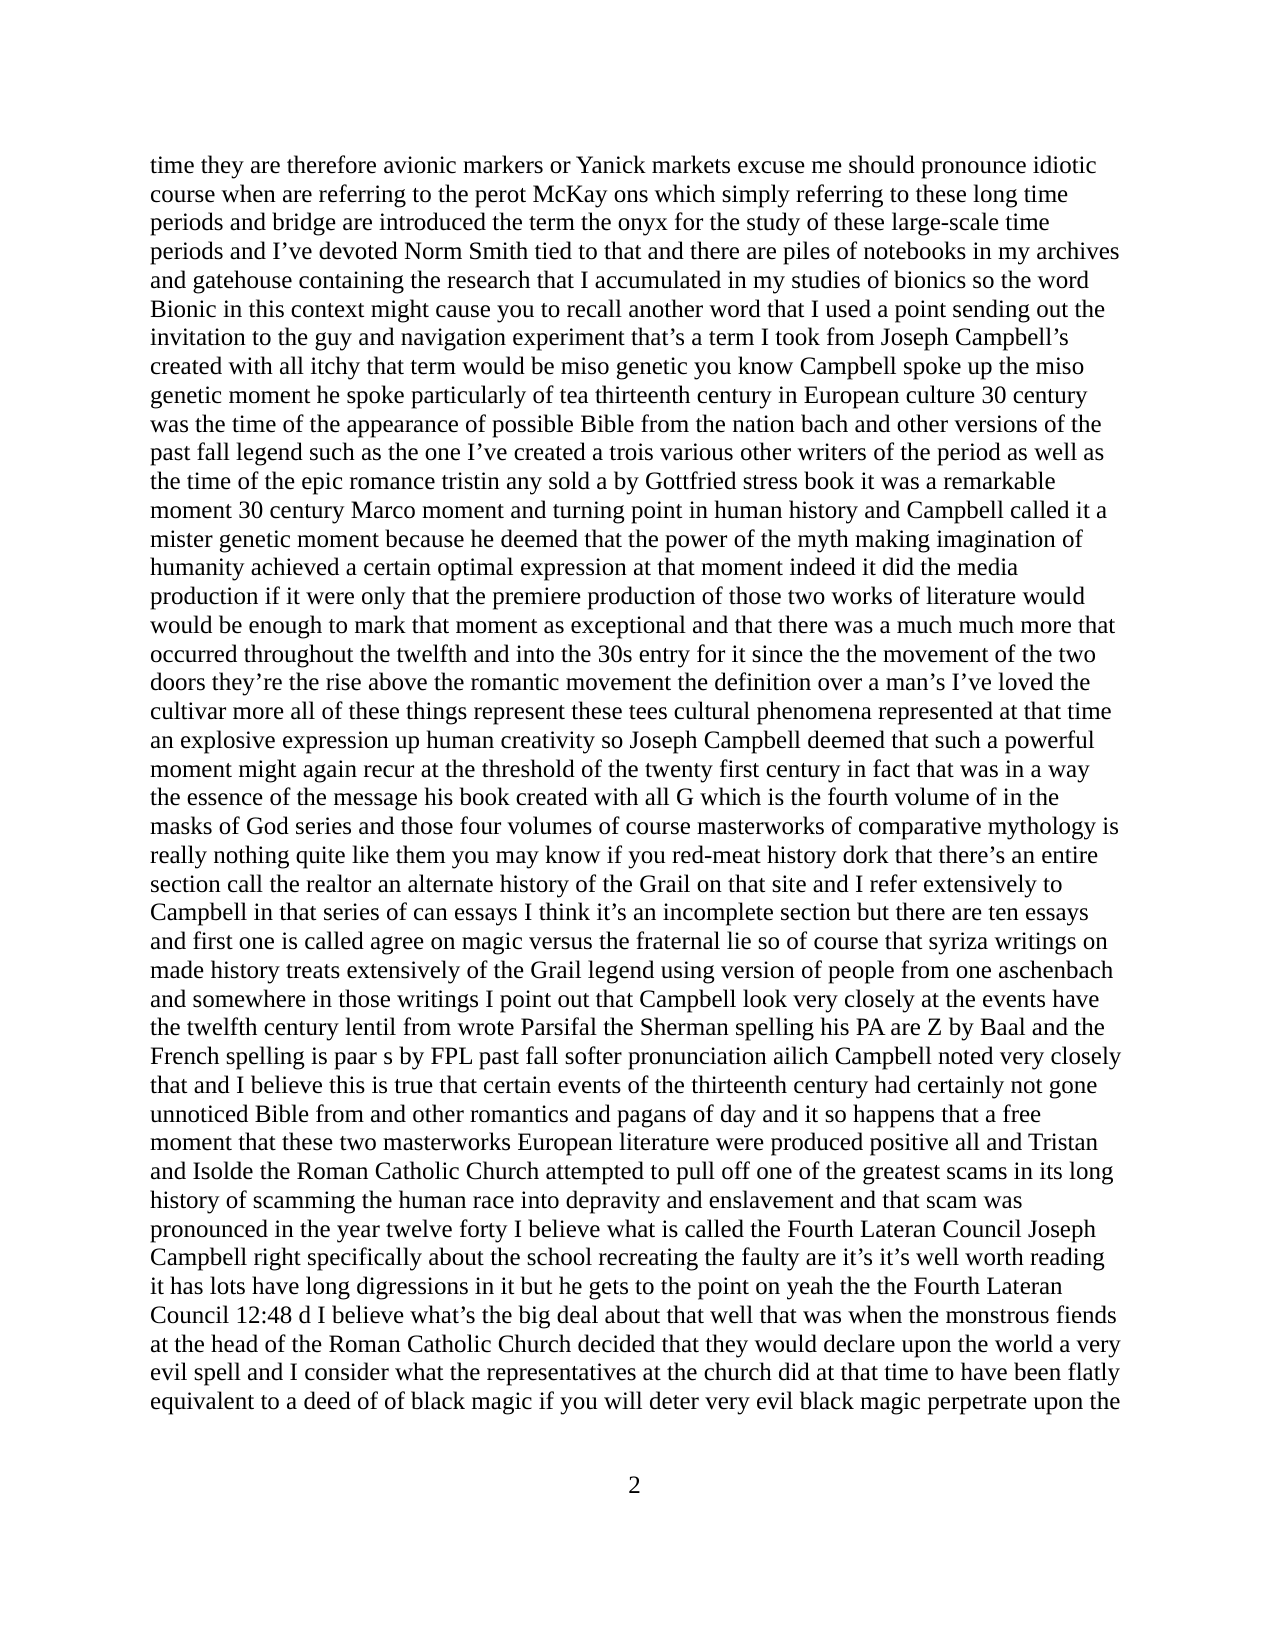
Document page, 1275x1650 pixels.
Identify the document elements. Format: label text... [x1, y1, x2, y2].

text time they are therefore avionic markers or Yanick markets excuse me should pronounce idiotic course when are referring to the perot McKay ons which simply referring to these long time periods and bridge are introduced the term the onyx for the study of these large-scale time periods and I’ve devoted Norm Smith tied to that and there are piles of notebooks in my archives and gatehouse containing the research that I accumulated in my studies of bionics so the word Bionic in this context might cause you to recall another word that I used a point sending out the invitation to the guy and navigation experiment that’s a term I took from Joseph Campbell’s created with all itchy that term would be miso genetic you know Campbell spoke up the miso genetic moment he spoke particularly of tea thirteenth century in European culture 30 century was the time of the appearance of possible Bible from the nation bach and other versions of the past fall legend such as the one I’ve created a trois various other writers of the period as well as the time of the epic romance tristin any sold a by Gottfried stress book it was a remarkable moment 30 century Marco moment and turning point in human history and Campbell called it a mister genetic moment because he deemed that the power of the myth making imagination of humanity achieved a certain optimal expression at that moment indeed it did the media production if it were only that the premiere production of those two works of literature would would be enough to mark that moment as exceptional and that there was a much much more that occurred throughout the twelfth and into the 30s entry for it since the the movement of the two doors they’re the rise above the romantic movement the definition over a man’s I’ve loved the cultivar more all of these things represent these tees cultural phenomena represented at that time an explosive expression up human creativity so Joseph Campbell deemed that such a powerful moment might again recur at the threshold of the twenty first century in fact that was in a way the essence of the message his book created with all G which is the fourth volume of in the masks of God series and those four volumes of course masterworks of comparative mythology is really nothing quite like them you may know if you red-meat history dork that there’s an entire section call the realtor an alternate history of the Grail on that site and I refer extensively to Campbell in that series of can essays I think it’s an incomplete section but there are ten essays and first one is called agree on magic versus the fraternal lie so of course that syriza writings on made history treats extensively of the Grail legend using version of people from one aschenbach and somewhere in those writings I point out that Campbell look very closely at the events have the twelfth century lentil from wrote Parsifal the Sherman spelling his PA are Z by Baal and the French spelling is paar s by FPL past fall softer pronunciation ailich Campbell noted very closely that and I believe this is true that certain events of the thirteenth century had certainly not gone unnoticed Bible from and other romantics and pagans of day and it so happens that a free moment that these two masterworks European literature were produced positive all and Tristan and Isolde the Roman Catholic Church attempted to pull off one of the greatest scams in its long history of scamming the human race into depravity and enslavement and that scam was pronounced in the year twelve forty I believe what is called the Fourth Lateran Council Joseph Campbell right specifically about the school recreating the faulty are it’s it’s well worth reading it has lots have long digressions in it but he gets to the point on yeah the the Fourth Lateran Council 12:48 d I believe what’s the big deal about that well that was when the monstrous fiends at the head of the Roman Catholic Church decided that they would declare upon the world a very evil spell and I consider what the representatives at the church did at that time to have been flatly equivalent to a deed of of black magic if you will deter very evil black magic perpetrate upon the [150, 150, 1125, 1415]
